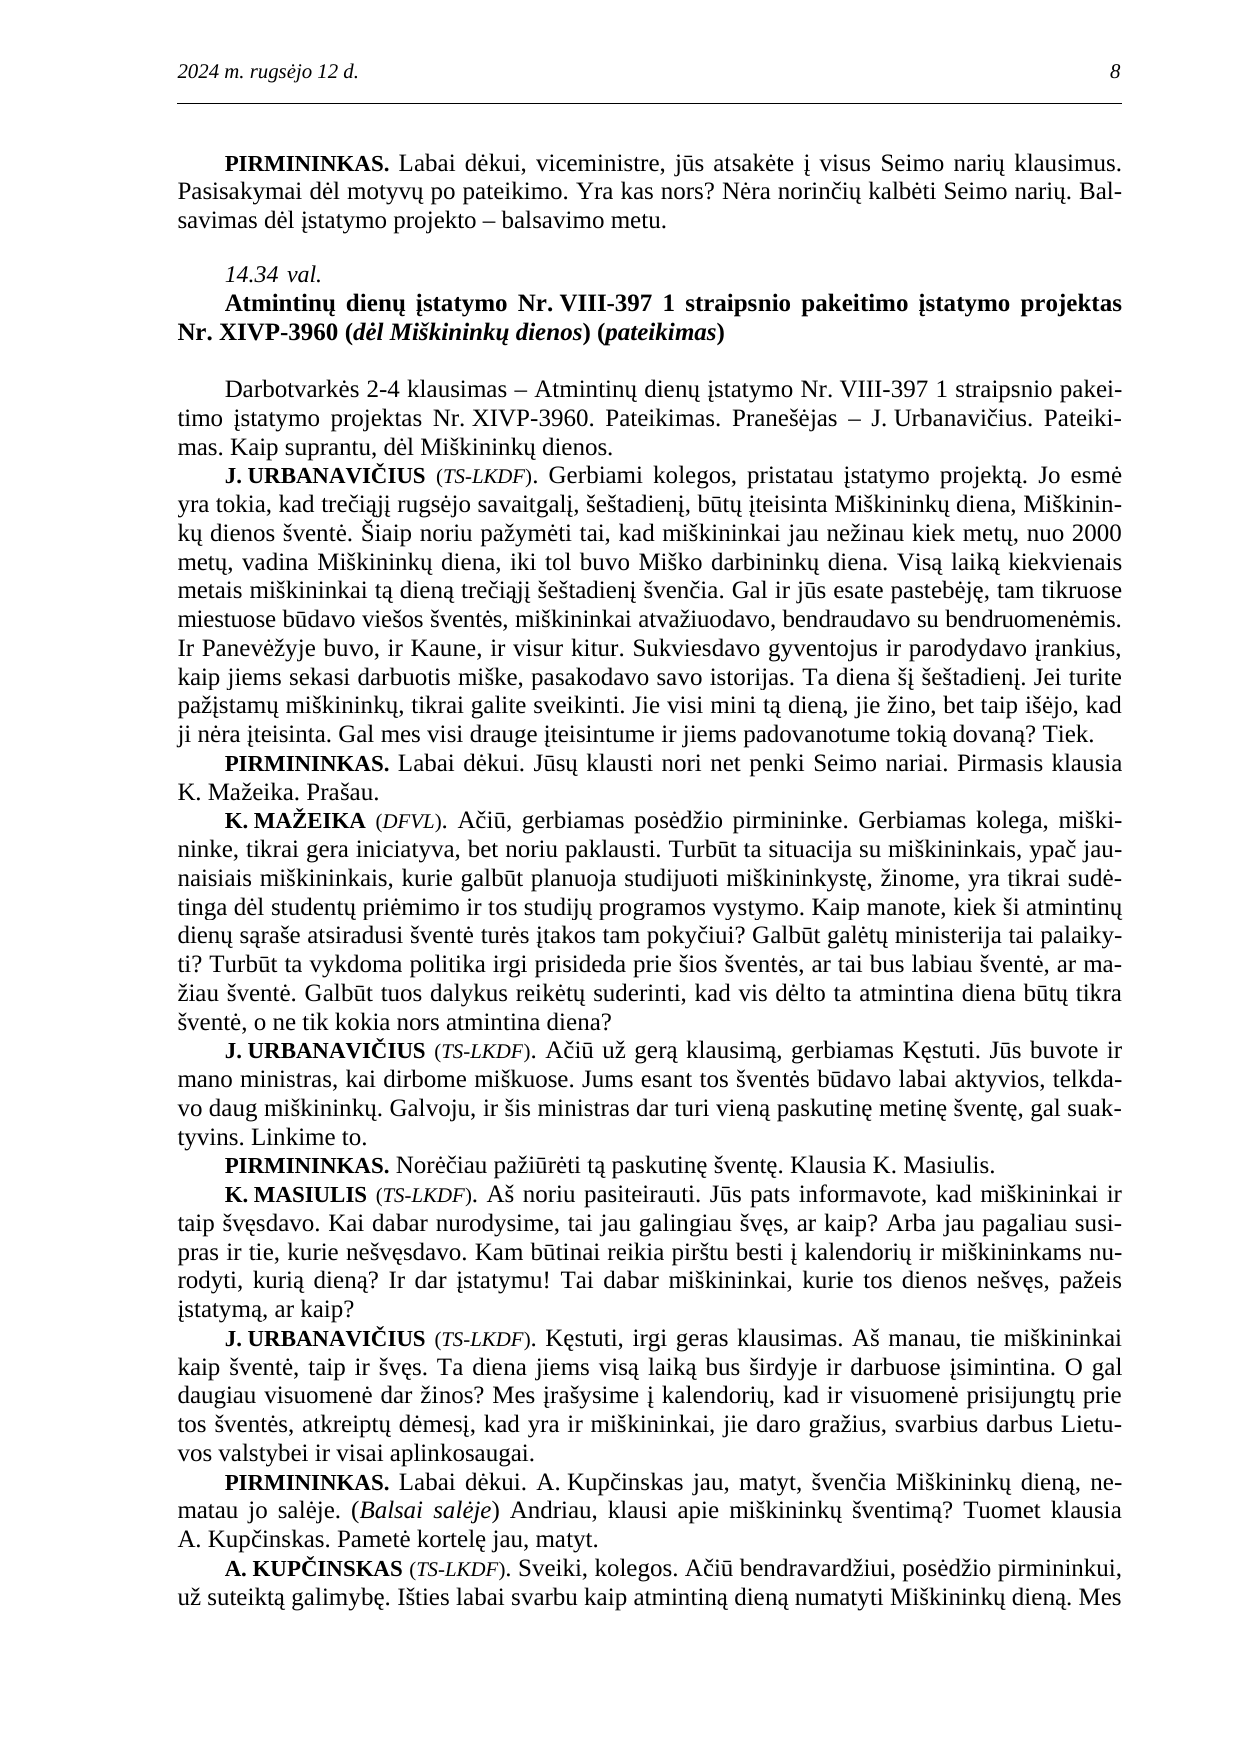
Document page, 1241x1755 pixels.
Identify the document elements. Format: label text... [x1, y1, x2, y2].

text J. URBANAVIČIUS (TS-LKDF). Ačiū už ge­rą klau­si­mą, ger­bia­mas Kęs­tu­ti. Jūs bu­vo­te ir ma­no mi­nist­ras, kai dir­bo­me miš­kuo­se. Jums esant tos šven­tės bū­da­vo la­bai ak­ty­vios, telk­da­vo daug miš­ki­nin­kų. Gal­vo­ju, ir šis mi­nist­ras dar tu­ri vie­ną pas­ku­ti­nę me­ti­nę šven­tę, gal su­ak­ty­vins. Lin­ki­me to. [177, 1035, 1122, 1150]
text At­min­ti­nų die­nų įsta­ty­mo Nr. VIII-397 1 straips­nio pa­kei­ti­mo įsta­ty­mo pro­jek­tas Nr. XIVP-3960 (dėl Miš­ki­nin­kų die­nos) (pa­tei­ki­mas) [177, 288, 1122, 345]
text 14.34 val. [224, 260, 1122, 288]
text A. KUPČINSKAS (TS-LKDF). Svei­ki, ko­le­gos. Ačiū ben­dra­var­džiui, po­sė­džio pir­mi­nin­kui, už su­teik­tą ga­li­my­bę. Iš­ties la­bai svar­bu kaip at­min­ti­ną die­ną nu­ma­ty­ti Miš­ki­nin­kų die­ną. Mes [177, 1553, 1122, 1610]
text PIRMININKAS. La­bai dė­kui. Jū­sų klaus­ti no­ri net pen­ki Sei­mo na­riai. Pir­ma­sis klau­sia K. Ma­žei­ka. Pra­šau. [177, 748, 1122, 805]
text J. URBANAVIČIUS (TS-LKDF). Ger­bia­mi ko­le­gos, pri­sta­tau įsta­ty­mo pro­jek­tą. Jo es­mė yra to­kia, kad tre­či­ą­jį rug­sė­jo sa­vait­ga­lį, šeš­ta­die­nį, bū­tų įtei­sin­ta Miš­ki­nin­kų die­na, Miš­ki­nin­kų die­nos šven­tė. Šiaip no­riu pa­žy­mė­ti tai, kad miš­ki­nin­kai jau ne­ži­nau kiek me­tų, nuo 2000 me­tų, va­di­na Miš­ki­nin­kų die­na, iki tol bu­vo Miš­ko dar­bi­nin­kų die­na. Vi­są lai­ką kiek­vie­nais me­tais miš­ki­nin­kai tą die­ną tre­či­ą­jį šeš­ta­die­nį šven­čia. Gal ir jūs esa­te pa­ste­bė­ję, tam tik­ruo­se mies­tuo­se bū­da­vo vie­šos šven­tės, miš­ki­nin­kai at­va­žiuo­da­vo, ben­drau­da­vo su ben­druo­me­nė­mis. Ir Pa­ne­vė­žy­je bu­vo, ir Kau­ne, ir vi­sur ki­tur. Su­kvies­da­vo gy­ven­to­jus ir pa­ro­dy­da­vo įran­kius, kaip jiems se­ka­si dar­buo­tis miš­ke, pa­sa­ko­da­vo sa­vo is­to­ri­jas. Ta die­na šį šeš­ta­die­nį. Jei tu­ri­te pa­žįs­ta­mų miš­ki­nin­kų, tik­rai ga­li­te svei­kin­ti. Jie vi­si mi­ni tą die­ną, jie ži­no, bet taip iš­ėjo, kad ji nė­ra įtei­sin­ta. Gal mes vi­si drau­ge įtei­sin­tu­me ir jiems pa­do­va­no­tu­me to­kią do­va­ną? Tiek. [177, 460, 1122, 748]
text PIRMININKAS. La­bai dė­kui, vi­ce­mi­nist­re, jūs at­sa­kė­te į vi­sus Sei­mo na­rių klau­si­mus. Pa­si­sa­ky­mai dėl mo­ty­vų po pa­tei­ki­mo. Yra kas nors? Nė­ra no­rin­čių kal­bė­ti Sei­mo na­rių. Bal­sa­vi­mas dėl įsta­ty­mo pro­jek­to – bal­sa­vi­mo me­tu. [177, 148, 1122, 234]
text PIRMININKAS. No­rė­čiau pa­žiū­rė­ti tą pas­ku­ti­nę šven­tę. Klau­sia K. Ma­siu­lis. [177, 1150, 1122, 1179]
text K. MAŽEIKA (DFVL). Ačiū, ger­bia­mas po­sė­džio pir­mi­nin­ke. Ger­bia­mas ko­le­ga, miš­ki­nin­ke, tik­rai ge­ra ini­cia­ty­va, bet no­riu pa­klaus­ti. Tur­būt ta si­tu­a­ci­ja su miš­ki­nin­kais, ypač jau­nai­siais miš­ki­nin­kais, ku­rie gal­būt pla­nuo­ja stu­di­juo­ti miš­ki­nin­kys­tę, ži­no­me, yra tik­rai su­dė­tin­ga dėl stu­den­tų pri­ėmi­mo ir tos stu­di­jų pro­gra­mos vys­ty­mo. Kaip ma­no­te, kiek ši at­min­ti­nų die­nų są­ra­še at­si­ra­du­si šven­tė tu­rės įta­kos tam po­ky­čiui? Gal­būt ga­lė­tų mi­nis­te­ri­ja tai pa­lai­ky­ti? Tur­būt ta vyk­do­ma po­li­ti­ka ir­gi pri­si­de­da prie šios šven­tės, ar tai bus la­biau šven­tė, ar ma­žiau šven­tė. Gal­būt tuos da­ly­kus rei­kė­tų su­de­rin­ti, kad vis dėl­to ta at­min­ti­na die­na bū­tų tik­ra šven­tė, o ne tik ko­kia nors at­min­ti­na die­na? [177, 805, 1122, 1035]
text K. MASIULIS (TS-LKDF). Aš no­riu pa­si­tei­rau­ti. Jūs pats in­for­ma­vo­te, kad miš­ki­nin­kai ir taip švęs­da­vo. Kai da­bar nu­ro­dy­si­me, tai jau ga­lin­giau švęs, ar kaip? Ar­ba jau pa­ga­liau su­si­pras ir tie, ku­rie ne­švęs­da­vo. Kam bū­ti­nai rei­kia pirš­tu bes­ti į ka­len­do­rių ir miš­ki­nin­kams nu­ro­dy­ti, ku­rią die­ną? Ir dar įsta­ty­mu! Tai da­bar miš­ki­nin­kai, ku­rie tos die­nos ne­švęs, pa­žeis įsta­ty­mą, ar kaip? [177, 1179, 1122, 1323]
text J. URBANAVIČIUS (TS-LKDF). Kęs­tu­ti, ir­gi ge­ras klau­si­mas. Aš ma­nau, tie miš­ki­nin­kai kaip šven­tė, taip ir švęs. Ta die­na jiems vi­są lai­ką bus šir­dy­je ir dar­buo­se įsi­min­ti­na. O gal dau­giau vi­suo­me­nė dar ži­nos? Mes įra­šy­si­me į ka­len­do­rių, kad ir vi­suo­me­nė pri­si­jung­tų prie tos šven­tės, at­kreip­tų dė­me­sį, kad yra ir miš­ki­nin­kai, jie da­ro gra­žius, svar­bius dar­bus Lie­tu­vos vals­ty­bei ir vi­sai ap­lin­ko­sau­gai. [177, 1323, 1122, 1467]
text Dar­bo­tvarkės 2-4 klau­si­mas – At­min­ti­nų die­nų įsta­ty­mo Nr. VIII-397 1 straips­nio pa­kei­ti­mo įsta­ty­mo pro­jek­tas Nr. XIVP-3960. Pa­tei­ki­mas. Pra­ne­šė­jas – J. Ur­ba­na­vi­čius. Pa­tei­ki­mas. Kaip su­pran­tu, dėl Miš­ki­nin­kų die­nos. [177, 374, 1122, 460]
text PIRMININKAS. La­bai dė­kui. A. Kup­čins­kas jau, ma­tyt, šven­čia Miš­ki­nin­kų die­ną, ne­ma­tau jo sa­lė­je. (Bal­sai sa­lė­je) An­driau, klau­si apie miš­ki­nin­kų šven­ti­mą? Tuo­met klau­sia A. Kup­čins­kas. Pa­me­tė kor­te­lę jau, ma­tyt. [177, 1467, 1122, 1553]
